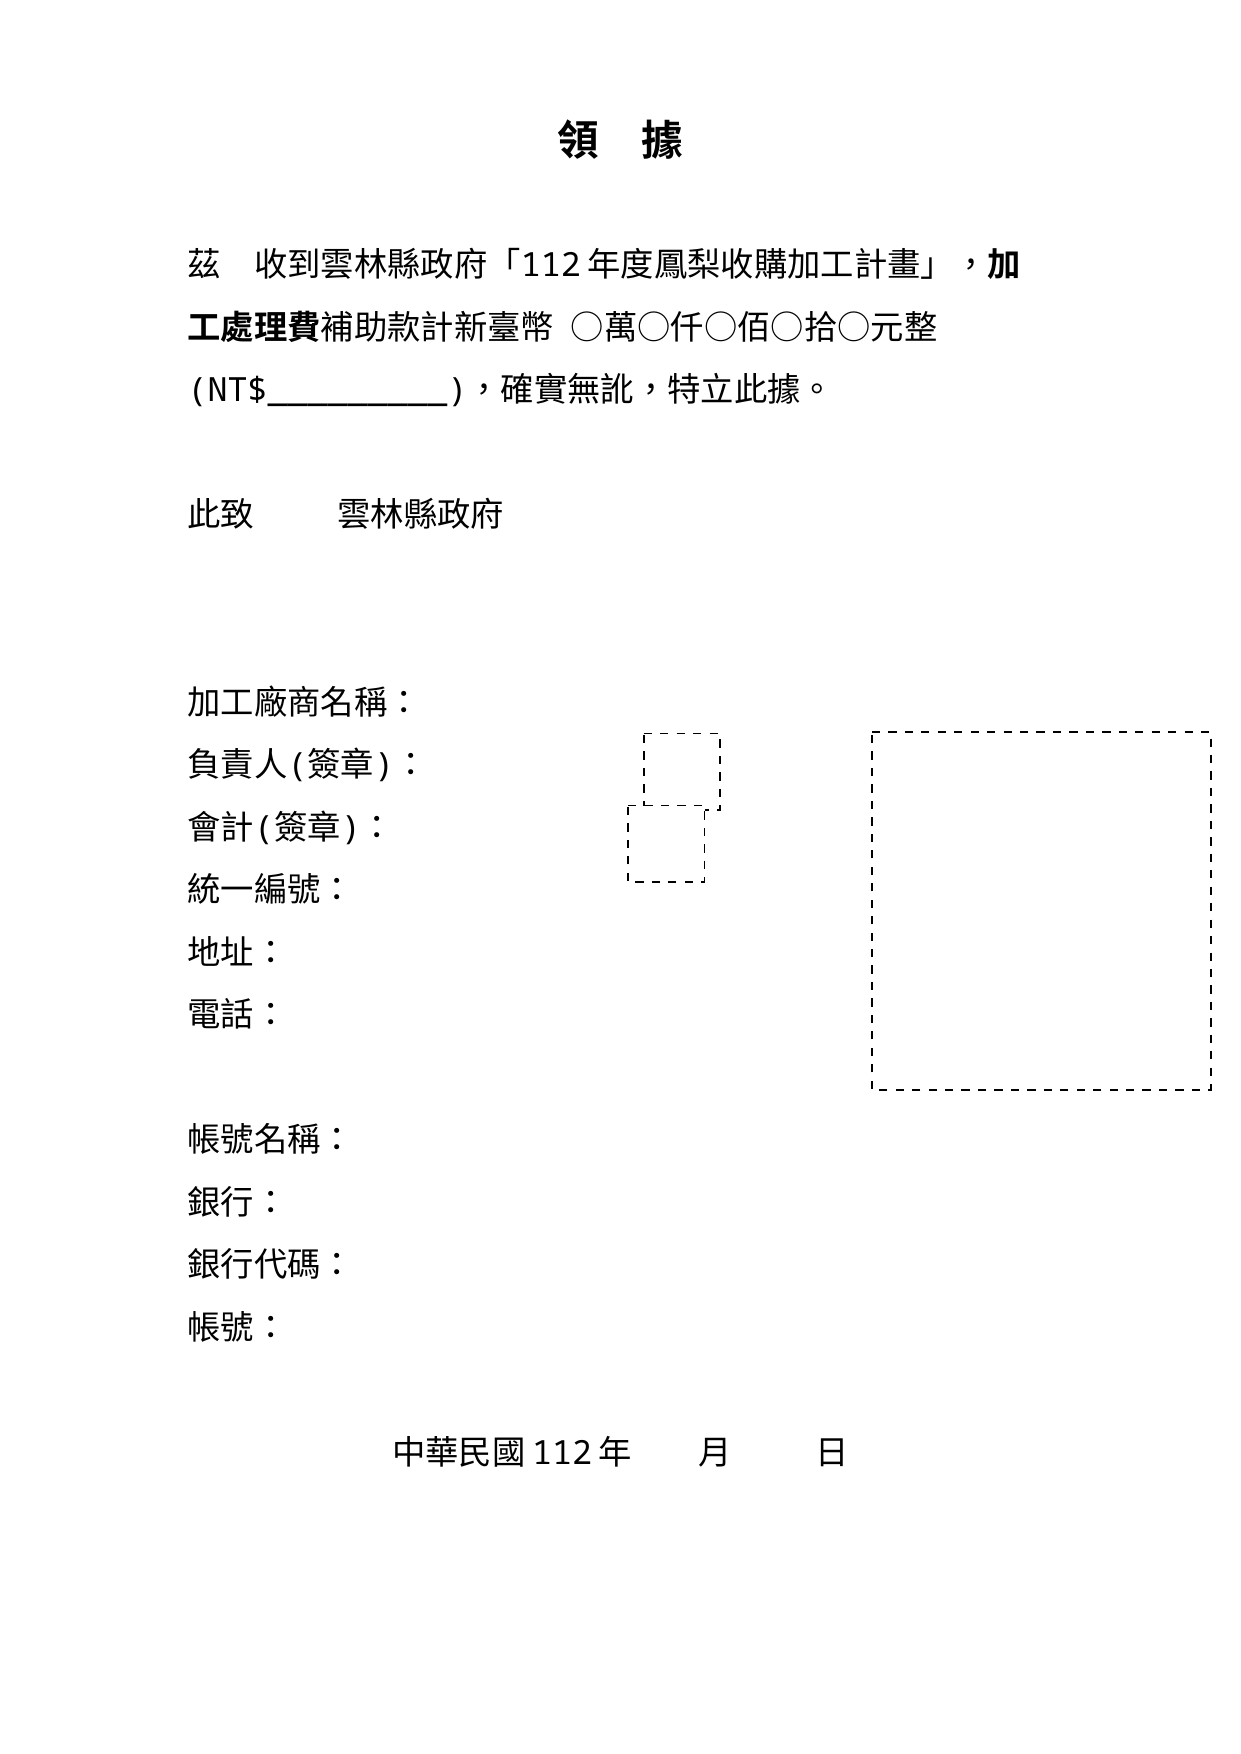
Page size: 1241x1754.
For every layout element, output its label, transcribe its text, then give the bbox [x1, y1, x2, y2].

text 地址： [187, 908, 872, 971]
text 會計(簽章)： [187, 783, 644, 846]
text [705, 783, 872, 846]
text 統一編號： [187, 846, 872, 908]
text 帳號名稱： [187, 1096, 1053, 1158]
text 負責人(簽章)： [187, 721, 1053, 783]
text 帳號： [187, 1283, 1053, 1346]
text 此致 雲林縣政府 [187, 471, 1053, 533]
text 銀行代碼： [187, 1221, 1053, 1283]
text 茲 收到雲林縣政府「112年度鳳梨收購加工計畫」，加工處理費補助款計新臺幣 ○萬○仟○佰○拾○元整 (NT$_________)，確實無訛，特立此據。 [187, 221, 1053, 408]
text 中華民國112年 月 日 [187, 1408, 1053, 1471]
text 電話： [187, 971, 872, 1033]
text 銀行： [187, 1158, 1053, 1221]
text 領 據 [187, 96, 1053, 158]
text 加工廠商名稱： [187, 658, 1053, 721]
